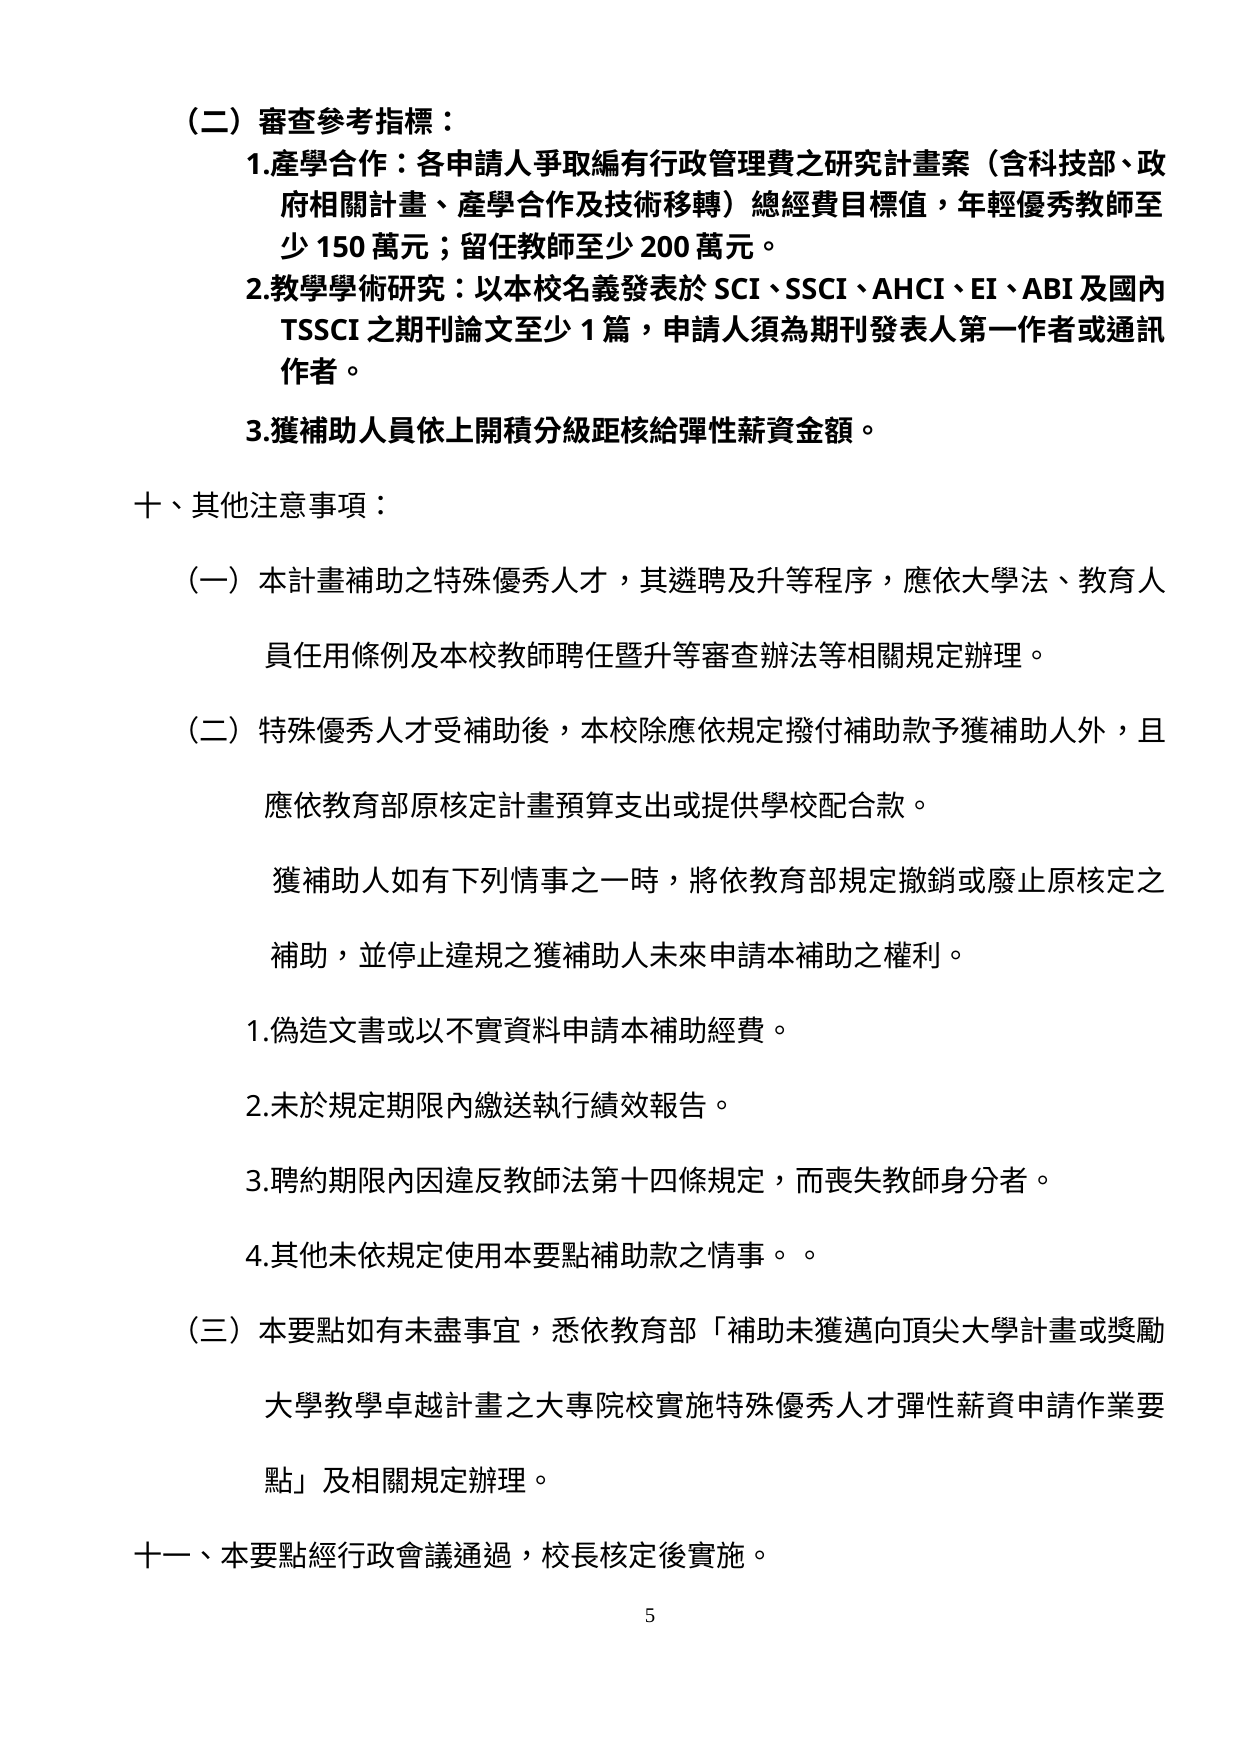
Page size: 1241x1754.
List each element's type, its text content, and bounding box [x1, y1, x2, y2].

text 2.教學學術研究：以本校名義發表於SCI、SSCI、AHCI、EI、ABI及國內TSSCI之期刊論文至少1篇，申請人須為期刊發表人第一作者或通訊作者。 [245, 266, 1167, 391]
text 1.產學合作：各申請人爭取編有行政管理費之研究計畫案（含科技部、政府相關計畫、產學合作及技術移轉）總經費目標值，年輕優秀教師至少150萬元；留任教師至少200萬元。 [245, 141, 1167, 266]
text 十一、本要點經行政會議通過，校長核定後實施。 [133, 1516, 1167, 1591]
text （三）本要點如有未盡事宜，悉依教育部「補助未獲邁向頂尖大學計畫或獎勵大學教學卓越計畫之大專院校實施特殊優秀人才彈性薪資申請作業要點」及相關規定辦理。 [170, 1291, 1167, 1516]
text 十、其他注意事項： [133, 466, 1167, 541]
text （二）審查參考指標： [171, 99, 1167, 141]
text 獲補助人如有下列情事之一時，將依教育部規定撤銷或廢止原核定之補助，並停止違規之獲補助人未來申請本補助之權利。 [183, 841, 1167, 991]
text 2.未於規定期限內繳送執行績效報告。 [208, 1066, 1167, 1141]
text 1.偽造文書或以不實資料申請本補助經費。 [133, 991, 1167, 1066]
text （一）本計畫補助之特殊優秀人才，其遴聘及升等程序，應依大學法、教育人員任用條例及本校教師聘任暨升等審查辦法等相關規定辦理。 [170, 541, 1167, 691]
text （二）特殊優秀人才受補助後，本校除應依規定撥付補助款予獲補助人外，且應依教育部原核定計畫預算支出或提供學校配合款。 [170, 691, 1167, 841]
text 3.獲補助人員依上開積分級距核給彈性薪資金額。 [245, 391, 1167, 466]
text 4.其他未依規定使用本要點補助款之情事。。 [208, 1216, 1167, 1291]
text 3.聘約期限內因違反教師法第十四條規定，而喪失教師身分者。 [208, 1141, 1167, 1216]
